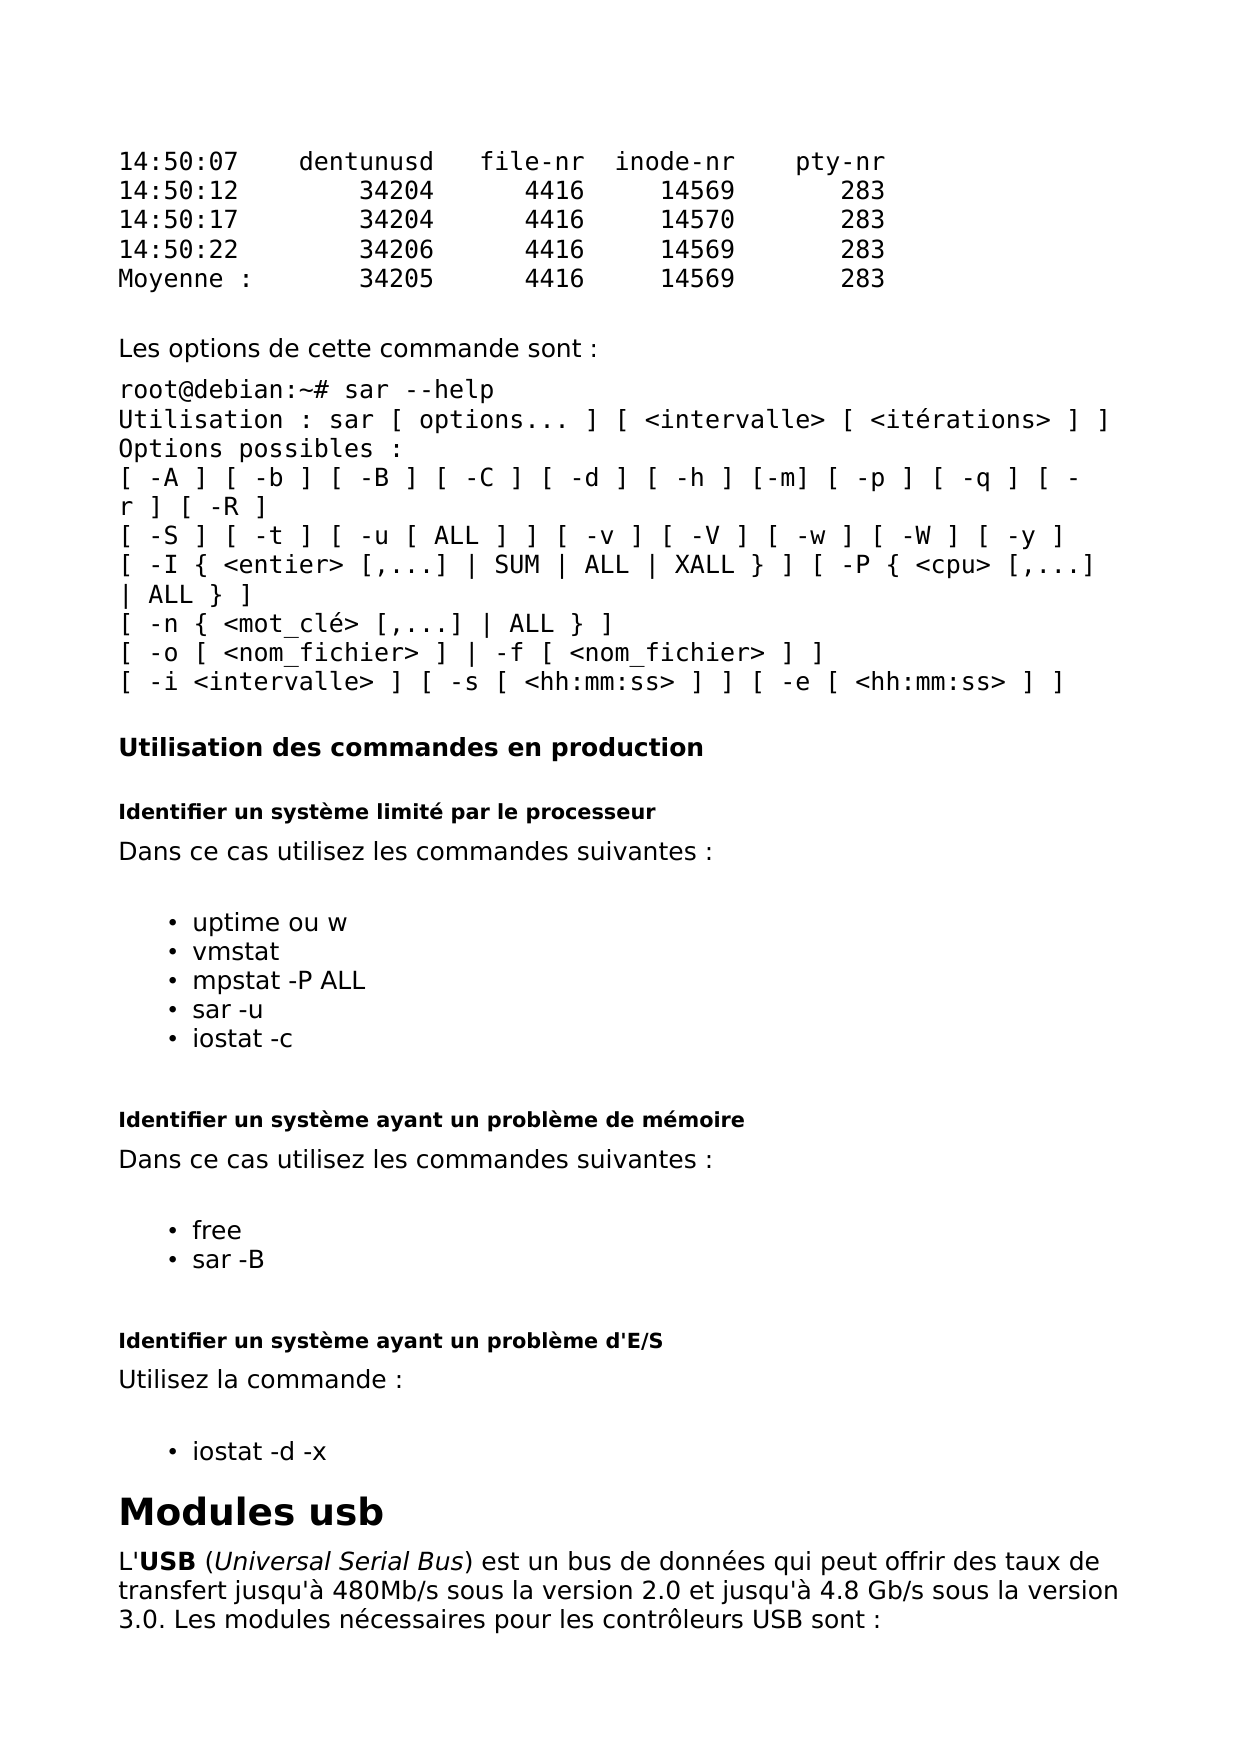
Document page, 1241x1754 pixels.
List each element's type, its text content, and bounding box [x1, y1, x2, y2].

text 14:50:07 dentunusd file-nr inode-nr pty-nr 14:50:12 34204 4416 14569 283 14:50:17 34204 4416 14570 283 14:50:22 34206 4416 14569 283 Moyenne : 34205 4416 14569 283 [118, 118, 1122, 322]
subtitle Identifier un système ayant un problème de mémoire [118, 1108, 1122, 1132]
text Dans ce cas utilisez les commandes suivantes : [118, 1145, 1122, 1174]
list free [177, 1216, 1122, 1245]
subtitle Identifier un système limité par le processeur [118, 800, 1122, 824]
list mpstat -P ALL [177, 966, 1122, 995]
list uptime ou w [177, 908, 1122, 937]
list sar -B [177, 1245, 1122, 1274]
subtitle Modules usb [118, 1491, 1122, 1535]
text Les options de cette commande sont : [118, 334, 1122, 363]
list iostat -c [177, 1024, 1122, 1054]
text Dans ce cas utilisez les commandes suivantes : [118, 837, 1122, 866]
list vmstat [177, 937, 1122, 966]
subtitle Identifier un système ayant un problème d'E/S [118, 1329, 1122, 1353]
list iostat -d -x [177, 1437, 1122, 1466]
subtitle Utilisation des commandes en production [118, 733, 1122, 762]
text Utilisez la commande : [118, 1366, 1122, 1395]
list sar -u [177, 995, 1122, 1024]
text L'USB (Universal Serial Bus) est un bus de données qui peut offrir des taux de transfert jusqu'à 480Mb/s sous la version 2.0 et jusqu'à 4.8 Gb/s sous la version 3.0. Les modules nécessaires pour les contrôleurs USB sont : [118, 1547, 1122, 1635]
text root@debian:~# sar --help Utilisation : sar [ options... ] [ <intervalle> [ <itérations> ] ] Options possibles : [ -A ] [ -b ] [ -B ] [ -C ] [ -d ] [ -h ] [-m] [ -p ] [ -q ] [ -r ] [ -R ] [ -S ] [ -t ] [ -u [ ALL ] ] [ -v ] [ -V ] [ -w ] [ -W ] [ -y ] [ -I { <entier> [,...] | SUM | ALL | XALL } ] [ -P { <cpu> [,...] | ALL } ] [ -n { <mot_clé> [,...] | ALL } ] [ -o [ <nom_fichier> ] | -f [ <nom_fichier> ] ] [ -i <intervalle> ] [ -s [ <hh:mm:ss> ] ] [ -e [ <hh:mm:ss> ] ] [118, 376, 1122, 697]
